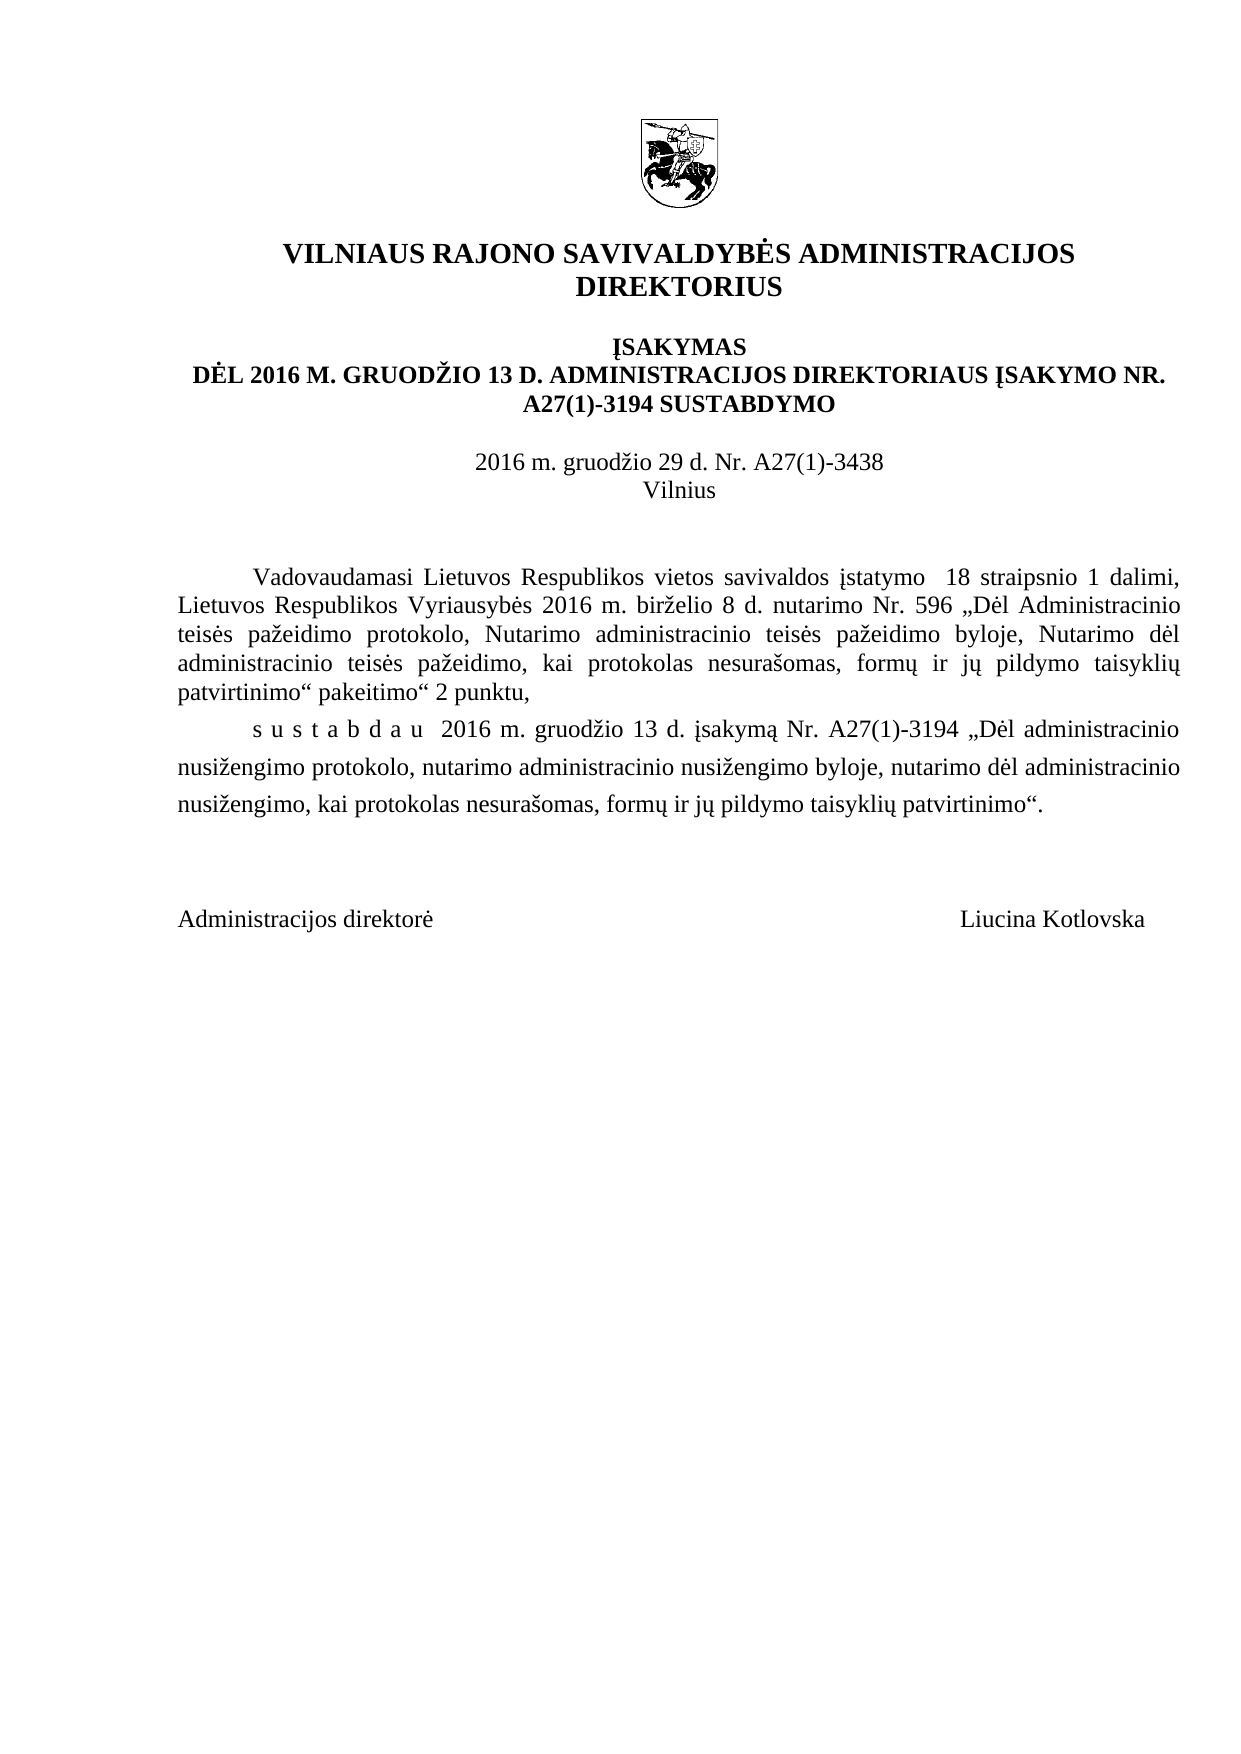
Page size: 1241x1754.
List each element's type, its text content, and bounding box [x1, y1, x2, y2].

text Administracijos direktorė Liucina Kotlovska [177, 904, 1181, 933]
text VILNIAUS RAJONO SAVIVALDYBĖS ADMINISTRACIJOS DIREKTORIUS [177, 236, 1181, 303]
text ĮSAKYMAS [177, 332, 1181, 361]
text DĖL 2016 M. GRUODŽIO 13 D. ADMINISTRACIJOS DIREKTORIAUS ĮSAKYMO NR. A27(1)-3194 SUSTABDYMO [177, 361, 1181, 418]
text Vadovaudamasi Lietuvos Respublikos vietos savivaldos įstatymo 18 straipsnio 1 dalimi, Lietuvos Respublikos Vyriausybės 2016 m. birželio 8 d. nutarimo Nr. 596 „Dėl Administracinio teisės pažeidimo protokolo, Nutarimo administracinio teisės pažeidimo byloje, Nutarimo dėl administracinio teisės pažeidimo, kai protokolas nesurašomas, formų ir jų pildymo taisyklių patvirtinimo“ pakeitimo“ 2 punktu, [177, 562, 1181, 706]
text s u s t a b d a u 2016 m. gruodžio 13 d. įsakymą Nr. A27(1)-3194 „Dėl administracinio nusižengimo protokolo, nutarimo administracinio nusižengimo byloje, nutarimo dėl administracinio nusižengimo, kai protokolas nesurašomas, formų ir jų pildymo taisyklių patvirtinimo“. [177, 706, 1181, 818]
text Vilnius [177, 476, 1181, 504]
text 2016 m. gruodžio 29 d. Nr. A27(1)-3438 [177, 447, 1181, 476]
